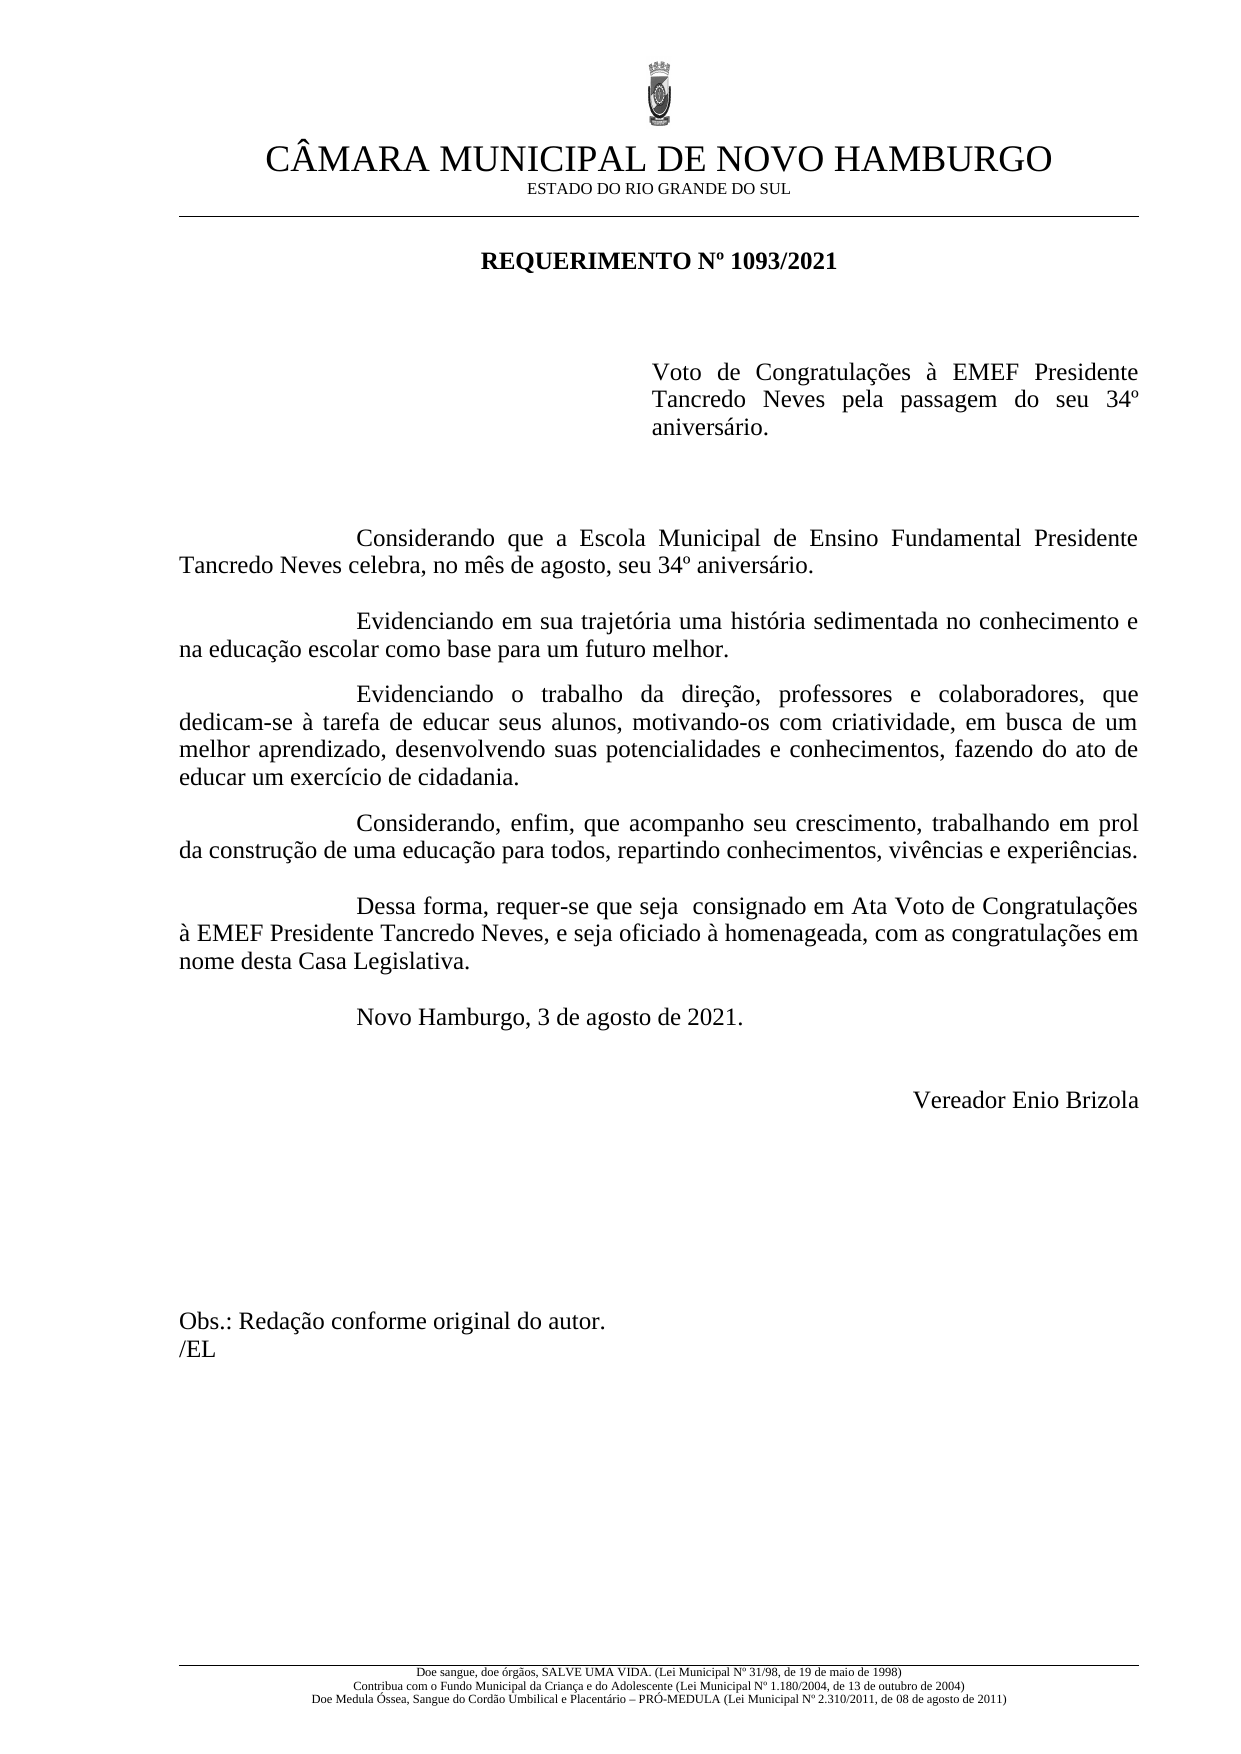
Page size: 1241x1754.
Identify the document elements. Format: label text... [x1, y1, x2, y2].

text /EL [179, 1335, 1139, 1363]
text Novo Hamburgo, 3 de agosto de 2021. [179, 1003, 1139, 1030]
text Voto de Congratulações à EMEF Presidente Tancredo Neves pela passagem do seu 34º aniversário. [652, 358, 1139, 441]
text REQUERIMENTO Nº 1093/2021 [179, 247, 1139, 274]
text Evidenciando em sua trajetória uma história sedimentada no conhecimento e na educação escolar como base para um futuro melhor. [179, 607, 1139, 662]
text Dessa forma, requer-se que seja consignado em Ata Voto de Congratulações à EMEF Presidente Tancredo Neves, e seja oficiado à homenageada, com as congratulações em nome desta Casa Legislativa. [179, 892, 1139, 975]
text Obs.: Redação conforme original do autor. [179, 1307, 1139, 1335]
text Evidenciando o trabalho da direção, professores e colaboradores, que dedicam-se à tarefa de educar seus alunos, motivando-os com criatividade, em busca de um melhor aprendizado, desenvolvendo suas potencialidades e conhecimentos, fazendo do ato de educar um exercício de cidadania. [179, 680, 1139, 791]
text Vereador Enio Brizola [179, 1086, 1139, 1113]
text Considerando, enfim, que acompanho seu crescimento, trabalhando em prol da construção de uma educação para todos, repartindo conhecimentos, vivências e experiências. [179, 809, 1139, 864]
text Considerando que a Escola Municipal de Ensino Fundamental Presidente Tancredo Neves celebra, no mês de agosto, seu 34º aniversário. [179, 524, 1139, 579]
